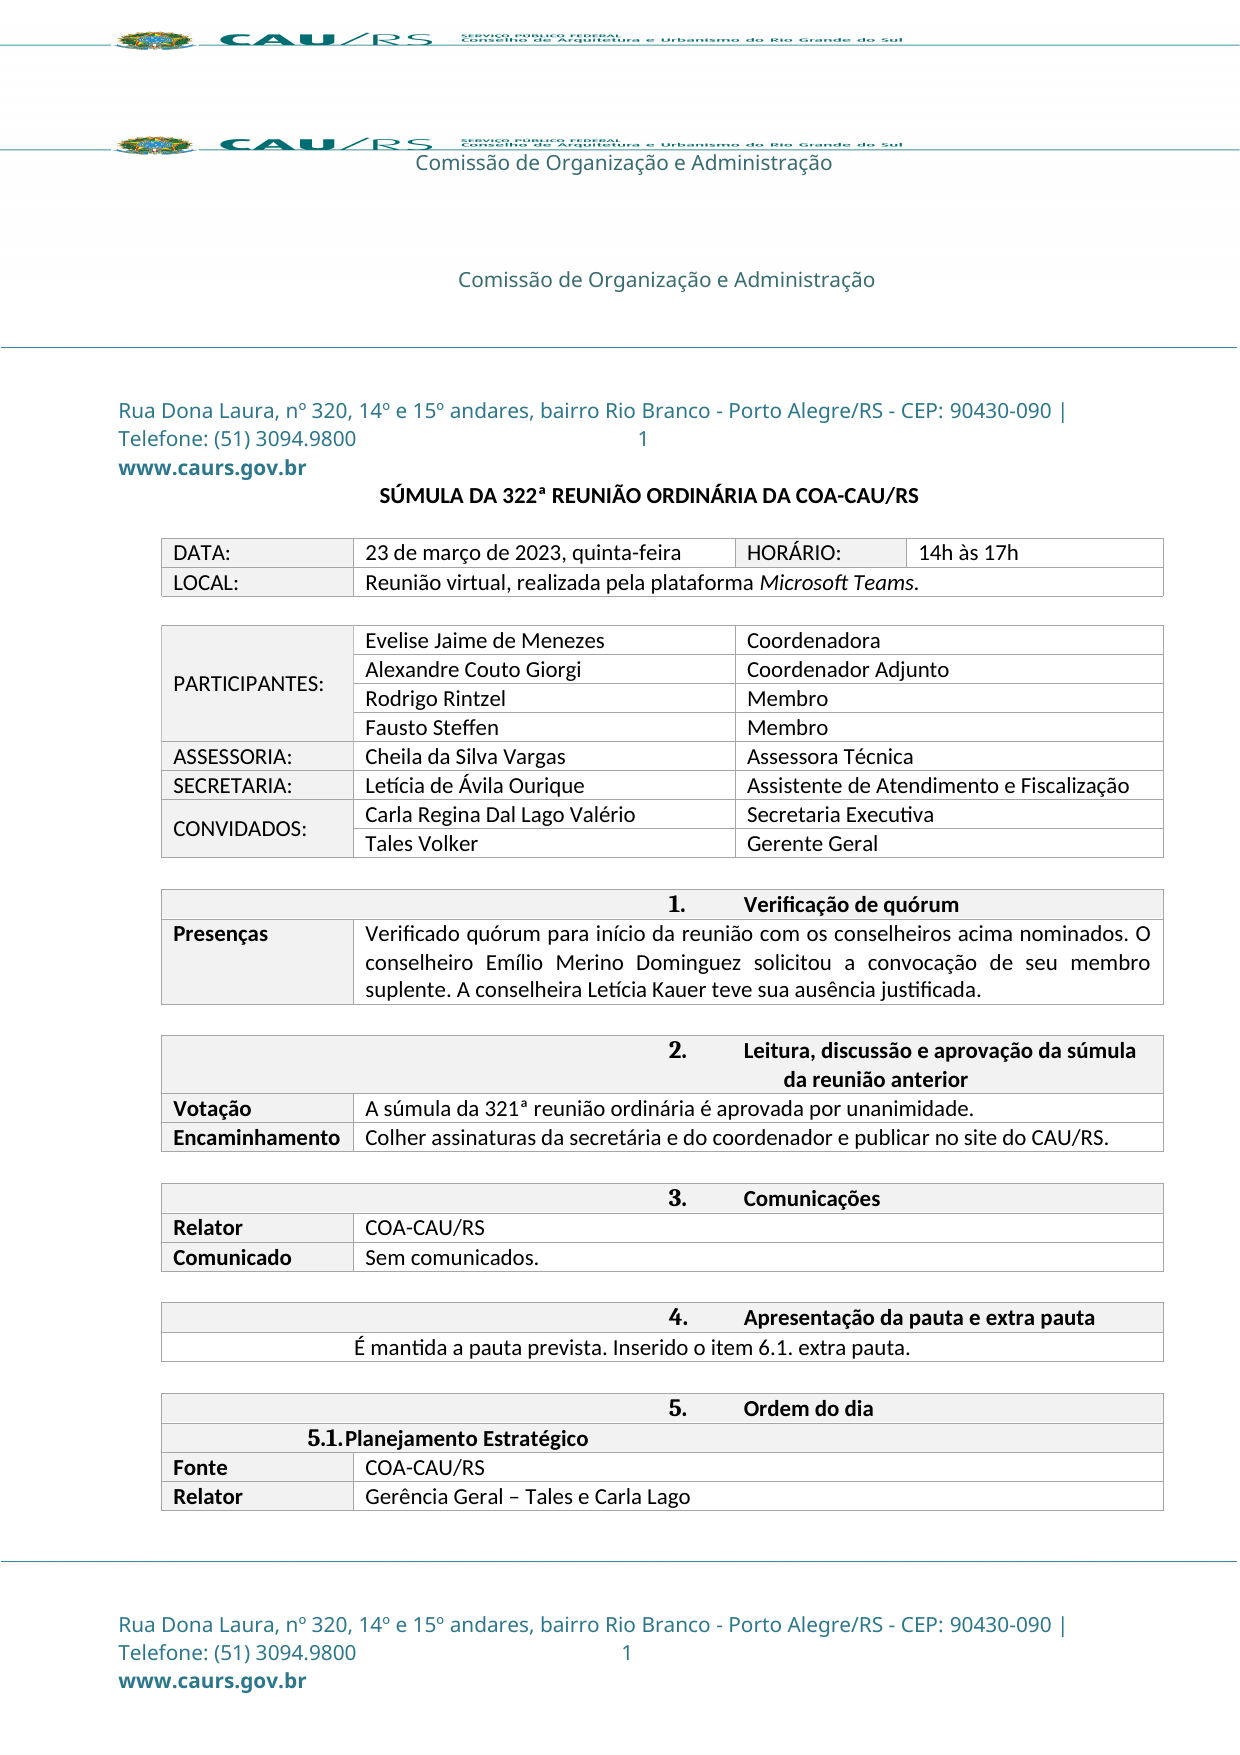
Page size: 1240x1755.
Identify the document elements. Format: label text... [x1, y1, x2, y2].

table_cell Alexandre Couto Giorgi [354, 655, 735, 683]
table_cell Verificação de quórum [162, 890, 1163, 918]
table_cell Ordem do dia [162, 1394, 1163, 1422]
table_cell Presenças [162, 920, 353, 1004]
table_cell Reunião virtual, realizada pela plataforma Microsoft Teams. [354, 568, 1163, 596]
table_cell Membro [736, 684, 1163, 712]
table_cell Coordenador Adjunto [736, 655, 1163, 683]
table_cell Membro [736, 713, 1163, 741]
table_cell Coordenadora [736, 626, 1163, 654]
table_cell SECRETARIA: [162, 771, 353, 799]
table_cell [354, 1152, 1163, 1183]
table_cell [354, 1005, 1163, 1035]
table_cell Fausto Steffen [354, 713, 735, 741]
table_header HORÁRIO: [736, 539, 906, 567]
table_cell [162, 1272, 354, 1302]
table_cell COA-CAU/RS [354, 1453, 1163, 1481]
text www.caurs.gov.br [118, 453, 1121, 481]
table_cell Evelise Jaime de Menezes [354, 626, 735, 654]
table_cell Gerente Geral [736, 829, 1163, 857]
table_cell Apresentação da pauta e extra pauta [162, 1303, 1163, 1332]
text Rua Dona Laura, nº 320, 14º e 15º andares, bairro Rio Branco - Porto Alegre/RS - CEP: 90430-090 | Telefone: (51) 3094.9800 1 [118, 396, 1121, 453]
table_cell Comunicações [162, 1184, 1163, 1212]
table_cell Sem comunicados. [354, 1243, 1163, 1271]
table_cell Planejamento Estratégico [162, 1424, 1163, 1452]
table_cell COA-CAU/RS [354, 1214, 1163, 1242]
table_cell [162, 858, 1163, 889]
table_cell Assistente de Atendimento e Fiscalização [736, 771, 1163, 799]
table_cell [162, 597, 1163, 625]
table_cell [354, 1272, 1163, 1302]
table_cell [162, 1152, 354, 1183]
table_cell Leitura, discussão e aprovação da súmula da reunião anterior [162, 1036, 1163, 1093]
table_cell Relator [162, 1214, 353, 1242]
table_cell Letícia de Ávila Ourique [354, 771, 735, 799]
table_cell [162, 1362, 354, 1393]
table_cell PARTICIPANTES: [162, 626, 353, 741]
table_cell ASSESSORIA: [162, 742, 353, 770]
table_cell Colher assinaturas da secretária e do coordenador e publicar no site do CAU/RS. [354, 1123, 1163, 1151]
text _________________________________________________________________________________________ [0, 322, 1239, 351]
table_cell Encaminhamento [162, 1123, 353, 1151]
table_cell Rodrigo Rintzel [354, 684, 735, 712]
table_cell Relator [162, 1482, 353, 1510]
table_header DATA: [162, 539, 353, 567]
table_cell Cheila da Silva Vargas [354, 742, 735, 770]
table_cell Verificado quórum para início da reunião com os conselheiros acima nominados. O conselheiro Emílio Merino Dominguez solicitou a convocação de seu membro suplente. A conselheira Letícia Kauer teve sua ausência justificada. [354, 920, 1163, 1004]
table_cell LOCAL: [162, 568, 353, 596]
table_header 23 de março de 2023, quinta-feira [354, 539, 735, 567]
text SÚMULA DA 322ª REUNIÃO ORDINÁRIA DA COA-CAU/RS [177, 481, 1121, 509]
table_header 14h às 17h [907, 539, 1163, 567]
table_cell É mantida a pauta prevista. Inserido o item 6.1. extra pauta. [162, 1333, 1163, 1361]
table_cell Carla Regina Dal Lago Valério [354, 800, 735, 828]
text Comissão de Organização e Administração [458, 282, 1121, 293]
table_cell Tales Volker [354, 829, 735, 857]
table_cell CONVIDADOS: [162, 800, 353, 857]
table_cell Gerência Geral – Tales e Carla Lago [354, 1482, 1163, 1510]
table_cell Fonte [162, 1453, 353, 1481]
table_cell [162, 1005, 354, 1035]
table_cell [354, 1362, 1163, 1393]
table_cell Votação [162, 1094, 353, 1122]
table_cell Secretaria Executiva [736, 800, 1163, 828]
table_cell Assessora Técnica [736, 742, 1163, 770]
table_cell A súmula da 321ª reunião ordinária é aprovada por unanimidade. [354, 1094, 1163, 1122]
table_cell Comunicado [162, 1243, 353, 1271]
